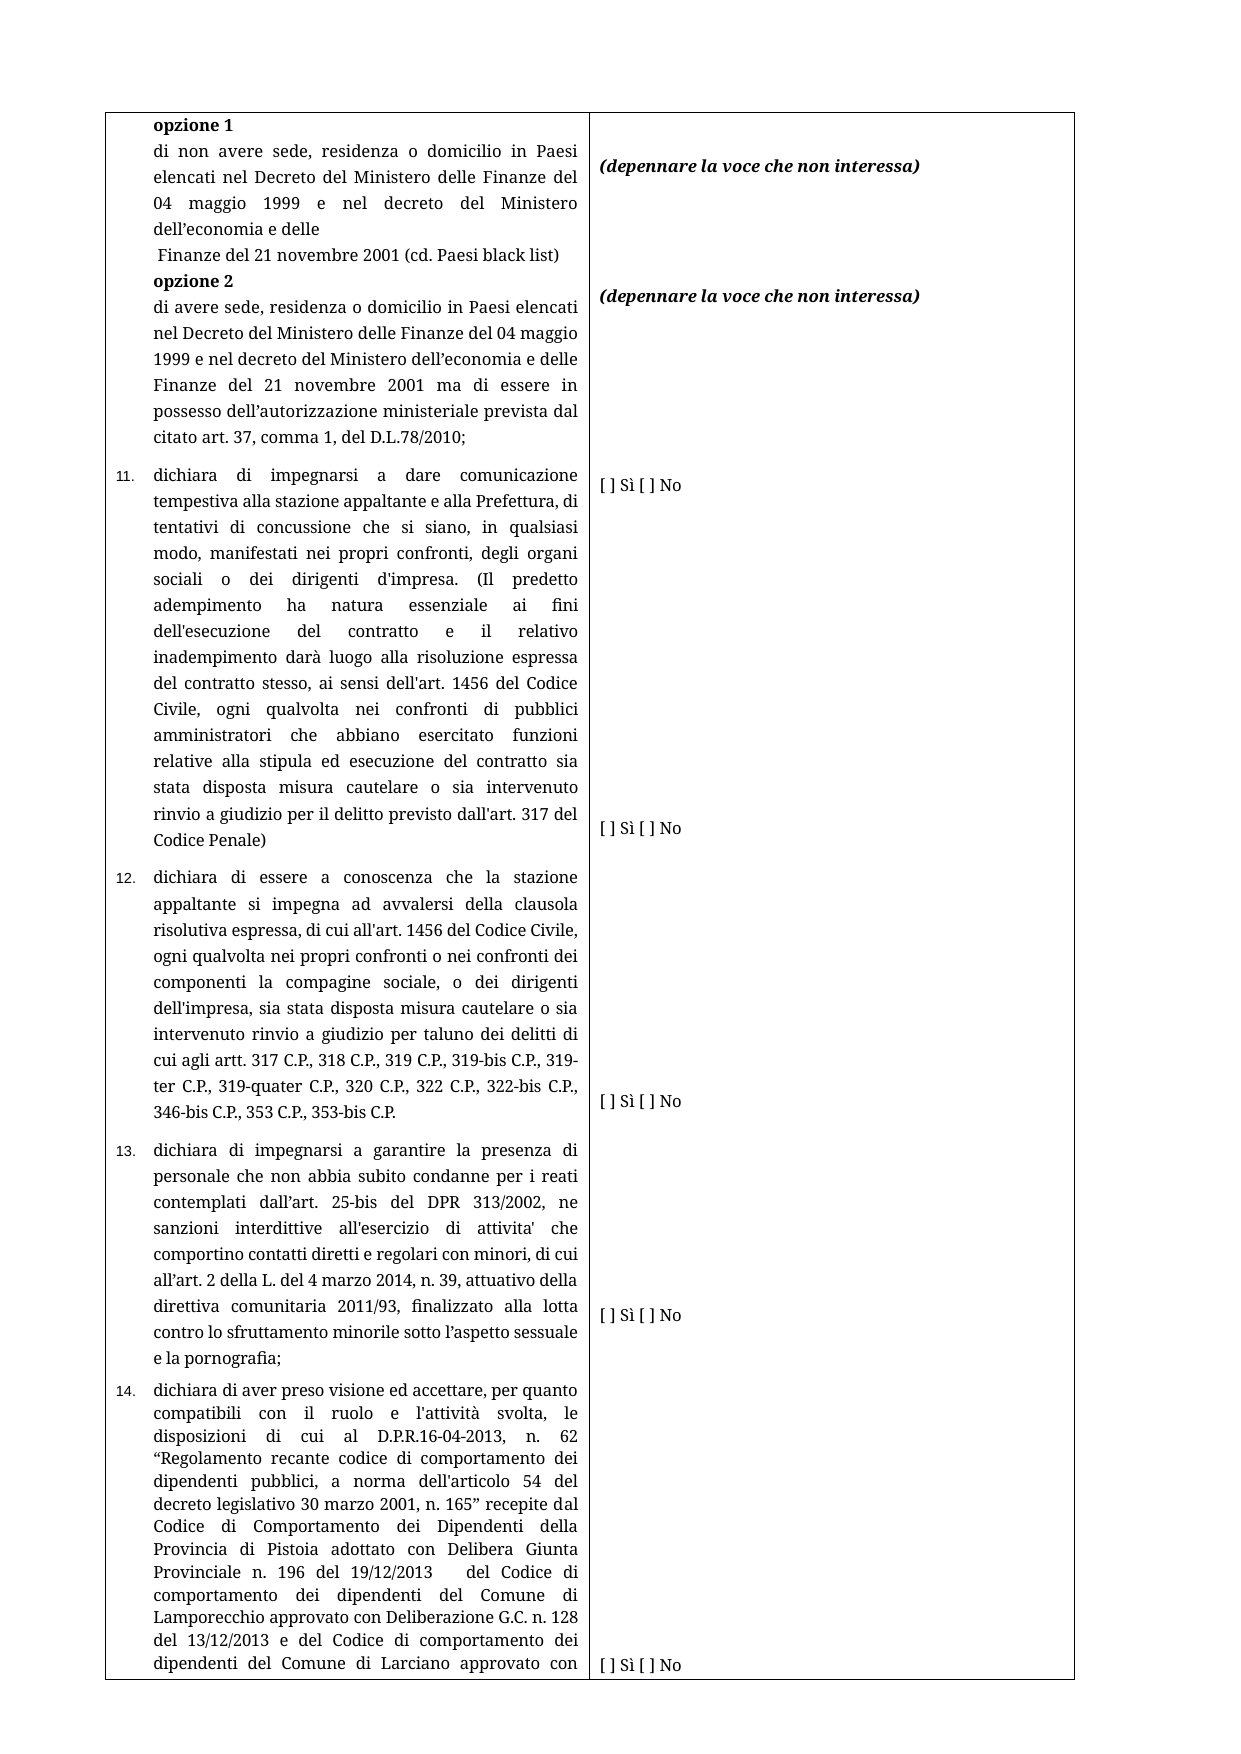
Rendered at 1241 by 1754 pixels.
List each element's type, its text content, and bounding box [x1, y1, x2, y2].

table_cell (depennare la voce che non interessa) (depennare la voce che non interessa) [ ] Sì [ ] No [ ] Sì [ ] No [ ] Sì [ ] No [ ] Sì [ ] No [ ] Sì [ ] No [590, 113, 1074, 1679]
table_cell L’operatore economico si trova in una delle seguenti situazioni ? è stato soggetto alla sanzione interdittiva di cui all'articolo 9, comma 2, lettera c) del decreto legislativo 8 giugno 2001, n. 231 o ad altra sanzione che comporta il divieto di contrarre con la pubblica amministrazione, compresi i provvedimenti interdittivi di cui all'articolo 14 del decreto legislativo 9 aprile 2008, n. 81 (Articolo 80, comma 5, lettera f); l’operatore economico presenta nella procedura di gara in corso e negli affidamenti di subappalti documentazione o dichiarazioni non veritiere (Articolo 80, comma 5, lettera f-bis); l’operatore economico è iscritto nel casellario informatico tenuto dall’Osservatorio dell’ANAC per aver presentato false dichiarazioni o falsa documentazione nelle procedure di gara e negli affidamenti di subappalti (Articolo 80, comma 5, lettera f-ter); è iscritto nel casellario informatico tenuto dall'Osservatorio dell'ANAC per aver presentato false dichiarazioni o falsa documentazione ai fini del rilascio dell'attestazione di qualificazione, per il periodo durante il quale perdura l'iscrizione (Articolo 80, comma 5, lettera g); ha violato il divieto di intestazione fiduciaria di cui all'articolo 17 della legge 19 marzo 1990, n. 55 (Articolo 80, comma 5, lettera h)? In caso affermativo: - indicare la data dell’accertamento definitivo e l’autorità o organismo di emanazione: - la violazione è stata rimossa ? è in regola con le norme che disciplinano il diritto al lavoro dei disabili di cui alla L. 12 marzo 1999 n. 68 (Articolo 80, comma 5, lettera i); è stato vittima dei reati previsti e puniti dagli articoli 317 e 629 del codice penale aggravati ai sensi dell'articolo 7 del decreto-legge 13 maggio 1991, n. 152, convertito, con modificazioni, dalla legge 12 luglio 1991, n. 203? In caso affermativo: - ha denunciato i fatti all’autorità giudiziaria? - ricorrono i casi previsti all’articolo 4, primo comma, della Legge 24 novembre 1981, n. 689 (articolo 80, comma 5, lettera l) ? si trova rispetto ad un altro partecipante alla medesima procedura di affidamento, in una situazione di controllo di cui all'articolo 2359 del Codice Civile o in una qualsiasi relazione, anche di fatto, se la situazione di controllo o la relazione comporti che le offerte sono imputabili ad un unico centro decisionale (articolo 80, comma 5, lettera m)? L’operatore economico si trova nella condizione prevista dall’art. 53 comma 16-ter del D.Lgs. 165/2001 (pantouflage o revolving door) in quanto ha concluso contratti di lavoro subordinato o autonomo e, comunque, ha attribuito incarichi ad ex dipendenti della stazione appaltante che hanno cessato il loro rapporto di lavoro da meno di tre anni e che negli ultimi tre anni di servizio hanno esercitato poteri autoritativi o negoziali per conto della stessa stazione appaltante nei confronti del medesimo operatore economico ? Ai sensi di quanto disposto dall’art. 37, comma 1, del DL 78/2010 convertito con modificazioni dalla Legge 30 luglio 2010 n. 122, dichiara: opzione 1 di non avere sede, residenza o domicilio in Paesi elencati nel Decreto del Ministero delle Finanze del 04 maggio 1999 e nel decreto del Ministero dell’economia e delle Finanze del 21 novembre 2001 (cd. Paesi black list) opzione 2 di avere sede, residenza o domicilio in Paesi elencati nel Decreto del Ministero delle Finanze del 04 maggio 1999 e nel decreto del Ministero dell’economia e delle Finanze del 21 novembre 2001 ma di essere in possesso dell’autorizzazione ministeriale prevista dal citato art. 37, comma 1, del D.L.78/2010; dichiara di impegnarsi a dare comunicazione tempestiva alla stazione appaltante e alla Prefettura, di tentativi di concussione che si siano, in qualsiasi modo, manifestati nei propri confronti, degli organi sociali o dei dirigenti d'impresa. (Il predetto adempimento ha natura essenziale ai fini dell'esecuzione del contratto e il relativo inadempimento darà luogo alla risoluzione espressa del contratto stesso, ai sensi dell'art. 1456 del Codice Civile, ogni qualvolta nei confronti di pubblici amministratori che abbiano esercitato funzioni relative alla stipula ed esecuzione del contratto sia stata disposta misura cautelare o sia intervenuto rinvio a giudizio per il delitto previsto dall'art. 317 del Codice Penale) dichiara di essere a conoscenza che la stazione appaltante si impegna ad avvalersi della clausola risolutiva espressa, di cui all'art. 1456 del Codice Civile, ogni qualvolta nei propri confronti o nei confronti dei componenti la compagine sociale, o dei dirigenti dell'impresa, sia stata disposta misura cautelare o sia intervenuto rinvio a giudizio per taluno dei delitti di cui agli artt. 317 C.P., 318 C.P., 319 C.P., 319-bis C.P., 319-ter C.P., 319-quater C.P., 320 C.P., 322 C.P., 322-bis C.P., 346-bis C.P., 353 C.P., 353-bis C.P. dichiara di impegnarsi a garantire la presenza di personale che non abbia subito condanne per i reati contemplati dall’art. 25-bis del DPR 313/2002, ne sanzioni interdittive all'esercizio di attivita' che comportino contatti diretti e regolari con minori, di cui all’art. 2 della L. del 4 marzo 2014, n. 39, attuativo della direttiva comunitaria 2011/93, finalizzato alla lotta contro lo sfruttamento minorile sotto l’aspetto sessuale e la pornografia; dichiara di aver preso visione ed accettare, per quanto compatibili con il ruolo e l'attività svolta, le disposizioni di cui al D.P.R.16-04-2013, n. 62 “Regolamento recante codice di comportamento dei dipendenti pubblici, a norma dell'articolo 54 del decreto legislativo 30 marzo 2001, n. 165” recepite dal Codice di Comportamento dei Dipendenti della Provincia di Pistoia adottato con Delibera Giunta Provinciale n. 196 del 19/12/2013 del Codice di comportamento dei dipendenti del Comune di Lamporecchio approvato con Deliberazione G.C. n. 128 del 13/12/2013 e del Codice di comportamento dei dipendenti del Comune di Larciano approvato con Deliberazione G.C. n. 2 del 29/01/2014 pubblicati sui rispettivi siti istituzionali degli Enti richiamati alla sez. Amministrazione Trasparente. dichiara di aver preso visione ed accettare, tutte le disposizioni previste dal P.T.P.C. 2018-2020 approvato con Decreto del Presidente della Provincia di Pistoia n. 37 del 23/02/2018 e pubblicato sul sito istituzionale dell’Ente - Amministrazione Trasparente; dichiara di aver preso visione ed accettare, le disposizioni previste dal Patto d'integrità approvato con Decreto del Presidente della Provincia di Pistoia n. 146 del 10/06/2016 e pubblicato sul sito istituzionale dell’Ente - Amministrazione Trasparente. [106, 113, 589, 1679]
